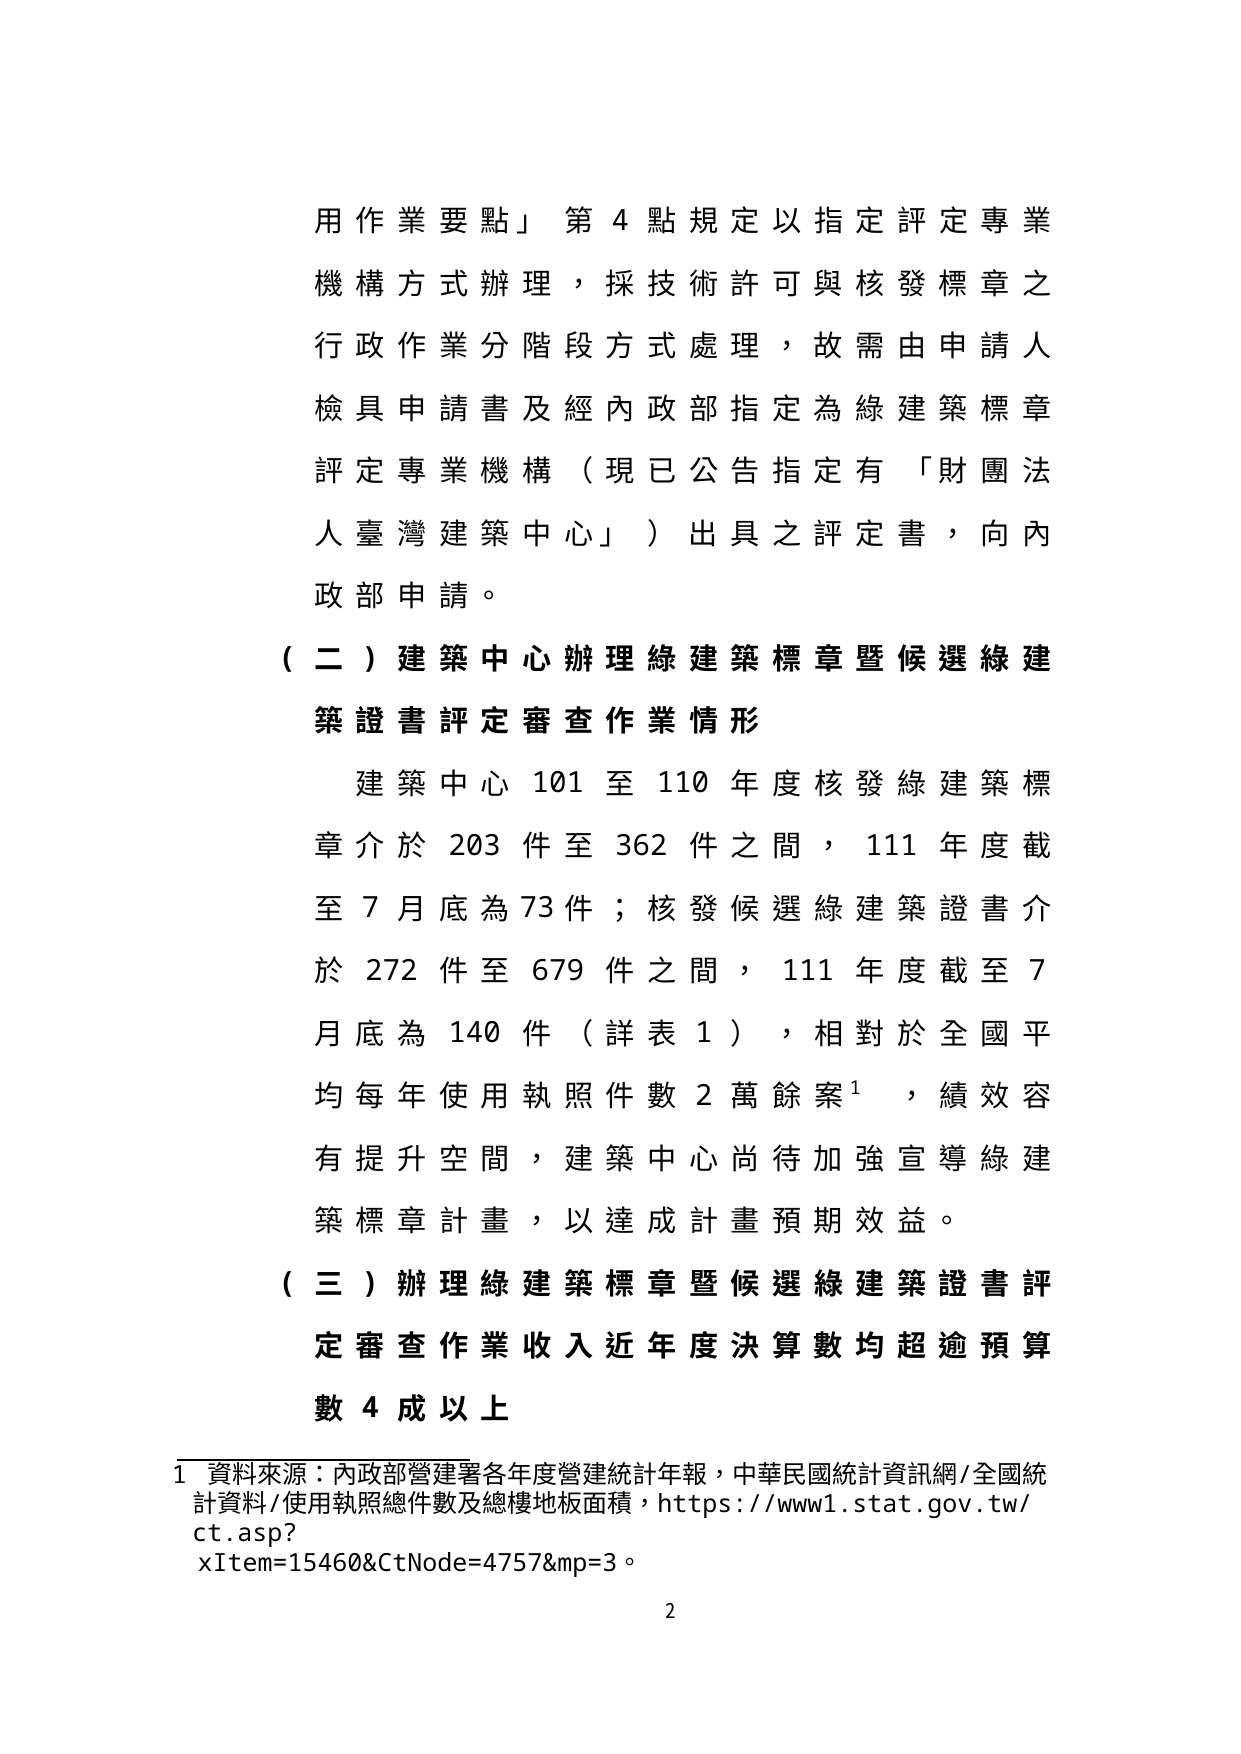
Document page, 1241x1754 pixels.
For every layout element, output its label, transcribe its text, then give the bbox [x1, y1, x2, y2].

text 用作業要點」第4點規定以指定評定專業機構方式辦理，採技術許可與核發標章之行政作業分階段方式處理，故需由申請人檢具申請書及經內政部指定為綠建築標章評定專業機構（現已公告指定有「財團法人臺灣建築中心」）出具之評定書，向內政部申請。 [271, 177, 1058, 615]
text 建築中心101至110年度核發綠建築標章介於203件至362件之間，111年度截至7月底為73件；核發候選綠建築證書介於272件至679件之間，111年度截至7月底為140件（詳表1），相對於全國平均每年使用執照件數2萬餘案，績效容有提升空間，建築中心尚待加強宣導綠建築標章計畫，以達成計畫預期效益。 [271, 740, 1058, 1240]
text 資料來源：內政部營建署各年度營建統計年報，中華民國統計資訊網/全國統計資料/使用執照總件數及總樓地板面積，https://www1.stat.gov.tw/ct.asp? [172, 1460, 1063, 1548]
text (二)建築中心辦理綠建築標章暨候選綠建築證書評定審查作業情形 [242, 615, 1058, 740]
text (三)辦理綠建築標章暨候選綠建築證書評定審查作業收入近年度決算數均超逾預算數4成以上 [242, 1240, 1058, 1427]
text xItem=15460&CtNode=4757&mp=3。 [196, 1548, 1063, 1577]
